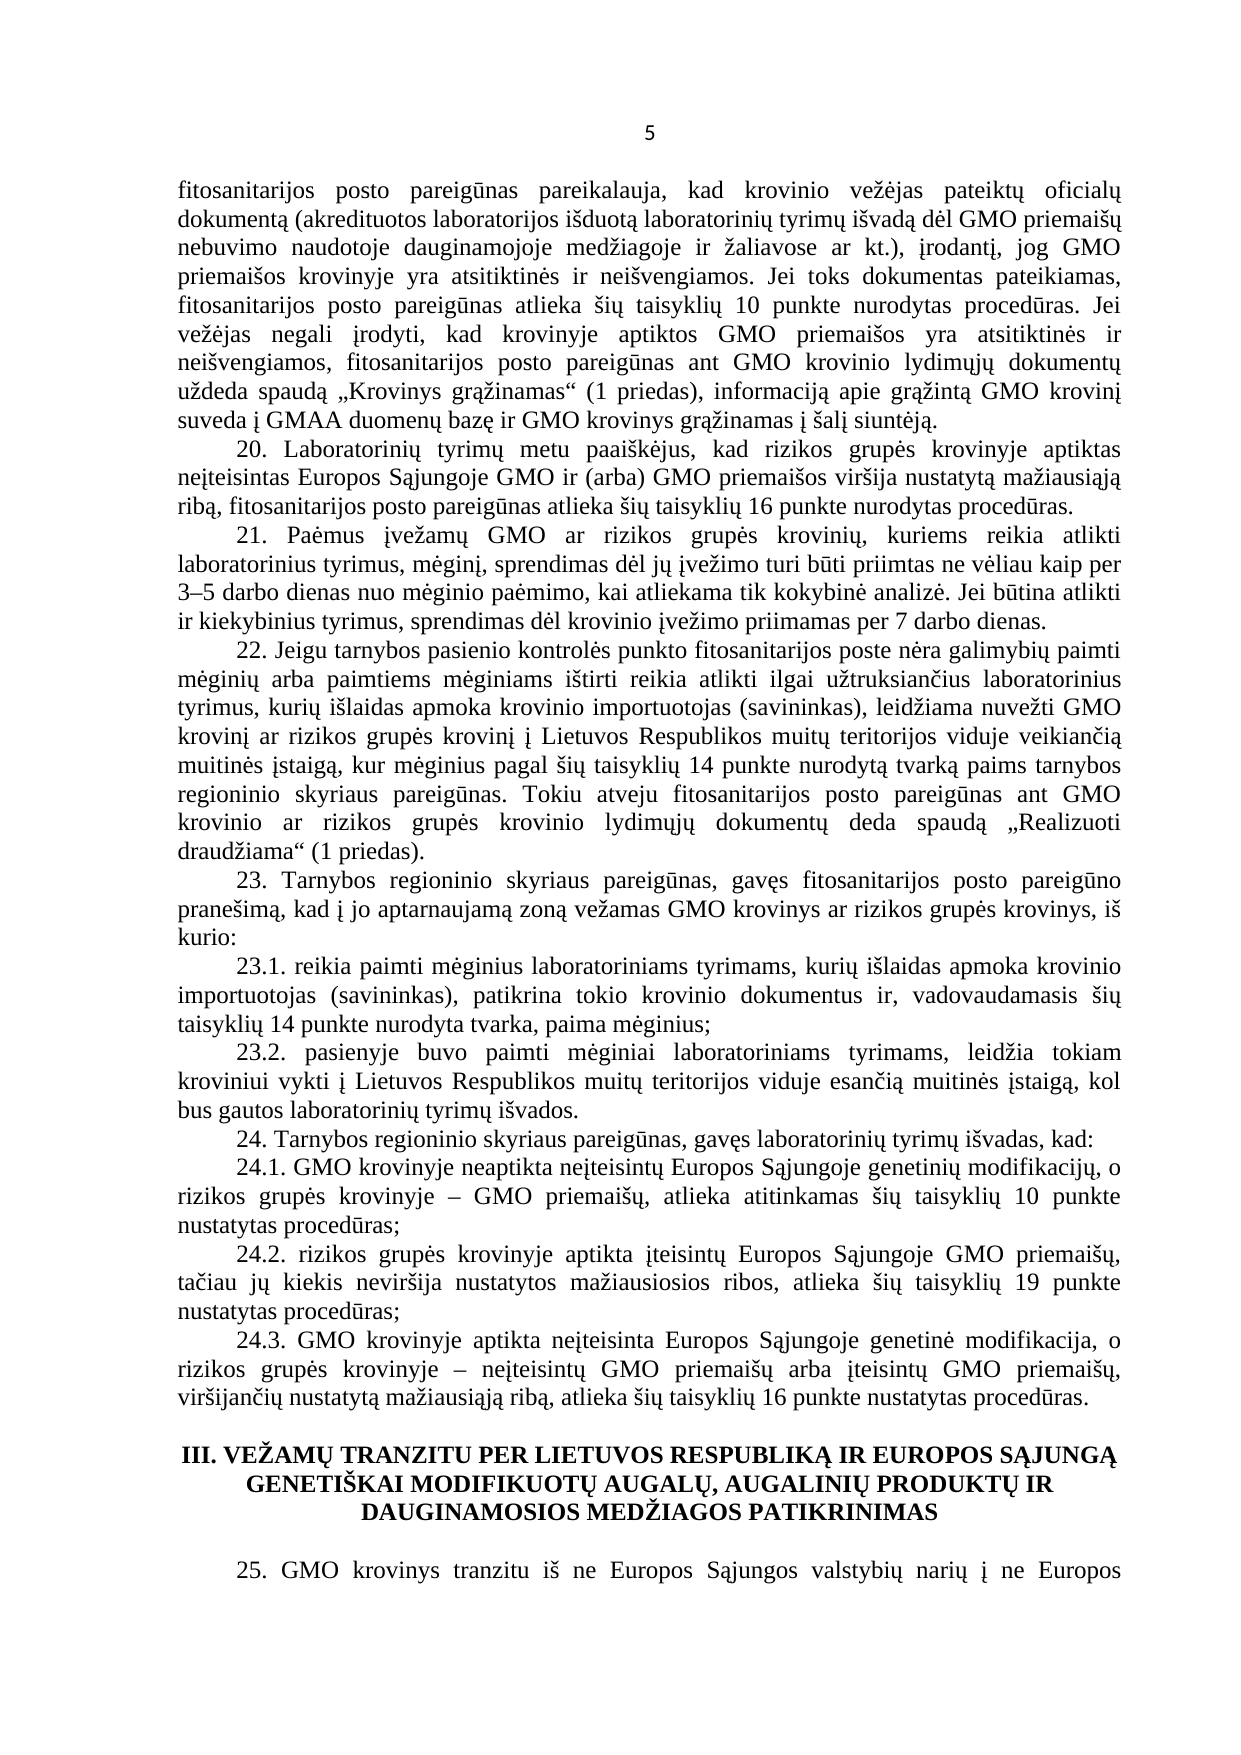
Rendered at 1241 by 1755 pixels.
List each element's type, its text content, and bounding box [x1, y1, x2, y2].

text 23.1. reikia paimti mėginius laboratoriniams tyrimams, kurių išlaidas apmoka krovinio importuotojas (savininkas), patikrina tokio krovinio dokumentus ir, vadovaudamasis šių taisyklių 14 punkte nurodyta tvarka, paima mėginius; [177, 951, 1122, 1037]
text 24.1. GMO krovinyje neaptikta neįteisintų Europos Sąjungoje genetinių modifikacijų, o rizikos grupės krovinyje – GMO priemaišų, atlieka atitinkamas šių taisyklių 10 punkte nustatytas procedūras; [177, 1152, 1122, 1239]
text 21. Paėmus įvežamų GMO ar rizikos grupės krovinių, kuriems reikia atlikti laboratorinius tyrimus, mėginį, sprendimas dėl jų įvežimo turi būti priimtas ne vėliau kaip per 3–5 darbo dienas nuo mėginio paėmimo, kai atliekama tik kokybinė analizė. Jei būtina atlikti ir kiekybinius tyrimus, sprendimas dėl krovinio įvežimo priimamas per 7 darbo dienas. [177, 520, 1122, 635]
text 23.2. pasienyje buvo paimti mėginiai laboratoriniams tyrimams, leidžia tokiam kroviniui vykti į Lietuvos Respublikos muitų teritorijos viduje esančią muitinės įstaigą, kol bus gautos laboratorinių tyrimų išvados. [177, 1037, 1122, 1124]
text 24.2. rizikos grupės krovinyje aptikta įteisintų Europos Sąjungoje GMO priemaišų, tačiau jų kiekis neviršija nustatytos mažiausiosios ribos, atlieka šių taisyklių 19 punkte nustatytas procedūras; [177, 1239, 1122, 1325]
text 24. Tarnybos regioninio skyriaus pareigūnas, gavęs laboratorinių tyrimų išvadas, kad: [177, 1124, 1122, 1152]
text 20. Laboratorinių tyrimų metu paaiškėjus, kad rizikos grupės krovinyje aptiktas neįteisintas Europos Sąjungoje GMO ir (arba) GMO priemaišos viršija nustatytą mažiausiąją ribą, fitosanitarijos posto pareigūnas atlieka šių taisyklių 16 punkte nurodytas procedūras. [177, 434, 1122, 520]
text 22. Jeigu tarnybos pasienio kontrolės punkto fitosanitarijos poste nėra galimybių paimti mėginių arba paimtiems mėginiams ištirti reikia atlikti ilgai užtruksiančius laboratorinius tyrimus, kurių išlaidas apmoka krovinio importuotojas (savininkas), leidžiama nuvežti GMO krovinį ar rizikos grupės krovinį į Lietuvos Respublikos muitų teritorijos viduje veikiančią muitinės įstaigą, kur mėginius pagal šių taisyklių 14 punkte nurodytą tvarką paims tarnybos regioninio skyriaus pareigūnas. Tokiu atveju fitosanitarijos posto pareigūnas ant GMO krovinio ar rizikos grupės krovinio lydimųjų dokumentų deda spaudą „Realizuoti draudžiama“ (1 priedas). [177, 635, 1122, 865]
text fitosanitarijos posto pareigūnas pareikalauja, kad krovinio vežėjas pateiktų oficialų dokumentą (akredituotos laboratorijos išduotą laboratorinių tyrimų išvadą dėl GMO priemaišų nebuvimo naudotoje dauginamojoje medžiagoje ir žaliavose ar kt.), įrodantį, jog GMO priemaišos krovinyje yra atsitiktinės ir neišvengiamos. Jei toks dokumentas pateikiamas, fitosanitarijos posto pareigūnas atlieka šių taisyklių 10 punkte nurodytas procedūras. Jei vežėjas negali įrodyti, kad krovinyje aptiktos GMO priemaišos yra atsitiktinės ir neišvengiamos, fitosanitarijos posto pareigūnas ant GMO krovinio lydimųjų dokumentų uždeda spaudą „Krovinys grąžinamas“ (1 priedas), informaciją apie grąžintą GMO krovinį suveda į GMAA duomenų bazę ir GMO krovinys grąžinamas į šalį siuntėją. [177, 175, 1122, 434]
text 23. Tarnybos regioninio skyriaus pareigūnas, gavęs fitosanitarijos posto pareigūno pranešimą, kad į jo aptarnaujamą zoną vežamas GMO krovinys ar rizikos grupės krovinys, iš kurio: [177, 865, 1122, 951]
text 24.3. GMO krovinyje aptikta neįteisinta Europos Sąjungoje genetinė modifikacija, o rizikos grupės krovinyje – neįteisintų GMO priemaišų arba įteisintų GMO priemaišų, viršijančių nustatytą mažiausiąją ribą, atlieka šių taisyklių 16 punkte nustatytas procedūras. [177, 1325, 1122, 1411]
text 25. GMO krovinys tranzitu iš ne Europos Sąjungos valstybių narių į ne Europos [177, 1555, 1122, 1584]
text III. VEŽAMŲ TRANZITU PER LIETUVOS RESPUBLIKĄ IR EUROPOS SĄJUNGĄ GENETIŠKAI MODIFIKUOTŲ AUGALŲ, AUGALINIŲ PRODUKTŲ IR DAUGINAMOSIOS MEDŽIAGOS PATIKRINIMAS [177, 1440, 1122, 1526]
